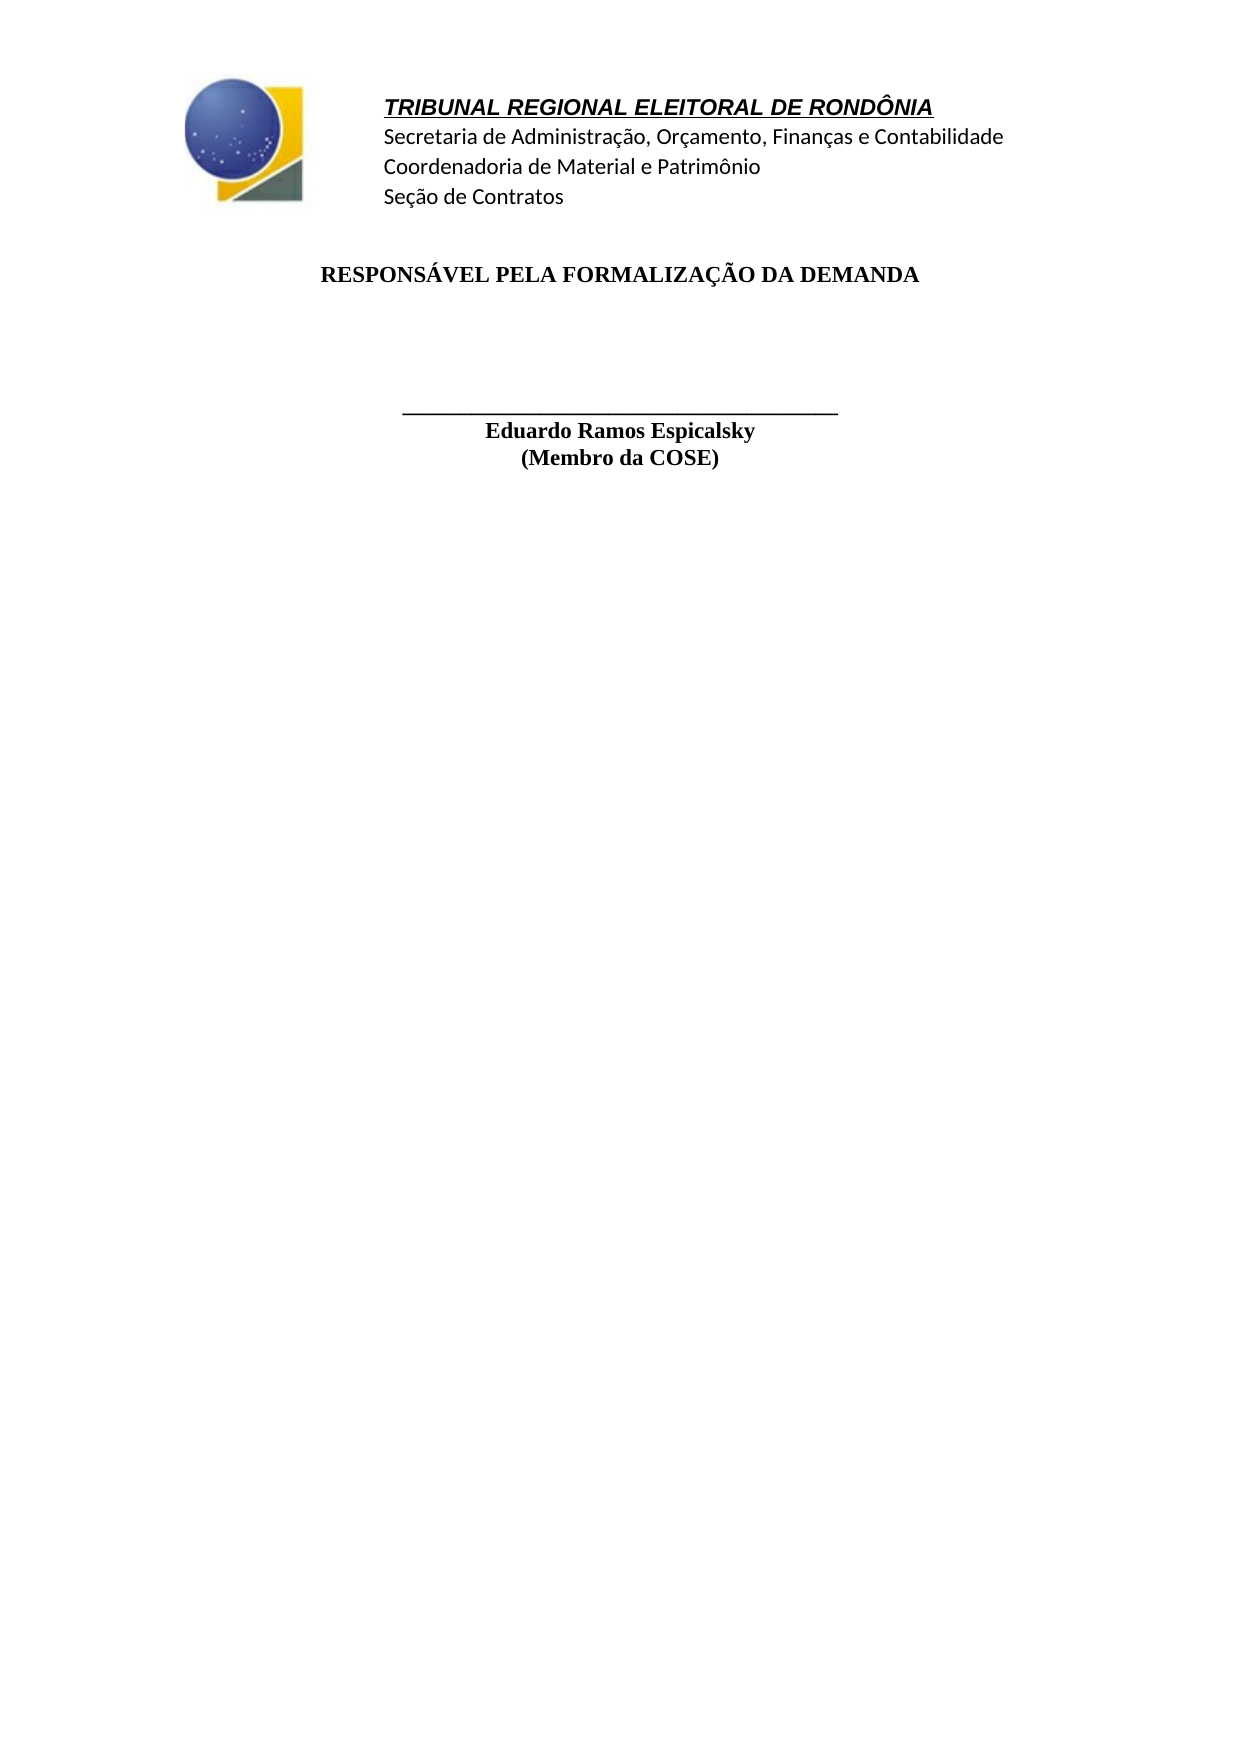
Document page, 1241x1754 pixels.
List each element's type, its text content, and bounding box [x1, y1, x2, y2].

text Eduardo Ramos Espicalsky [183, 418, 1057, 444]
text (Membro da COSE) [183, 444, 1057, 470]
text RESPONSÁVEL PELA FORMALIZAÇÃO DA DEMANDA [183, 261, 1057, 287]
text ______________________________________ [183, 391, 1057, 418]
